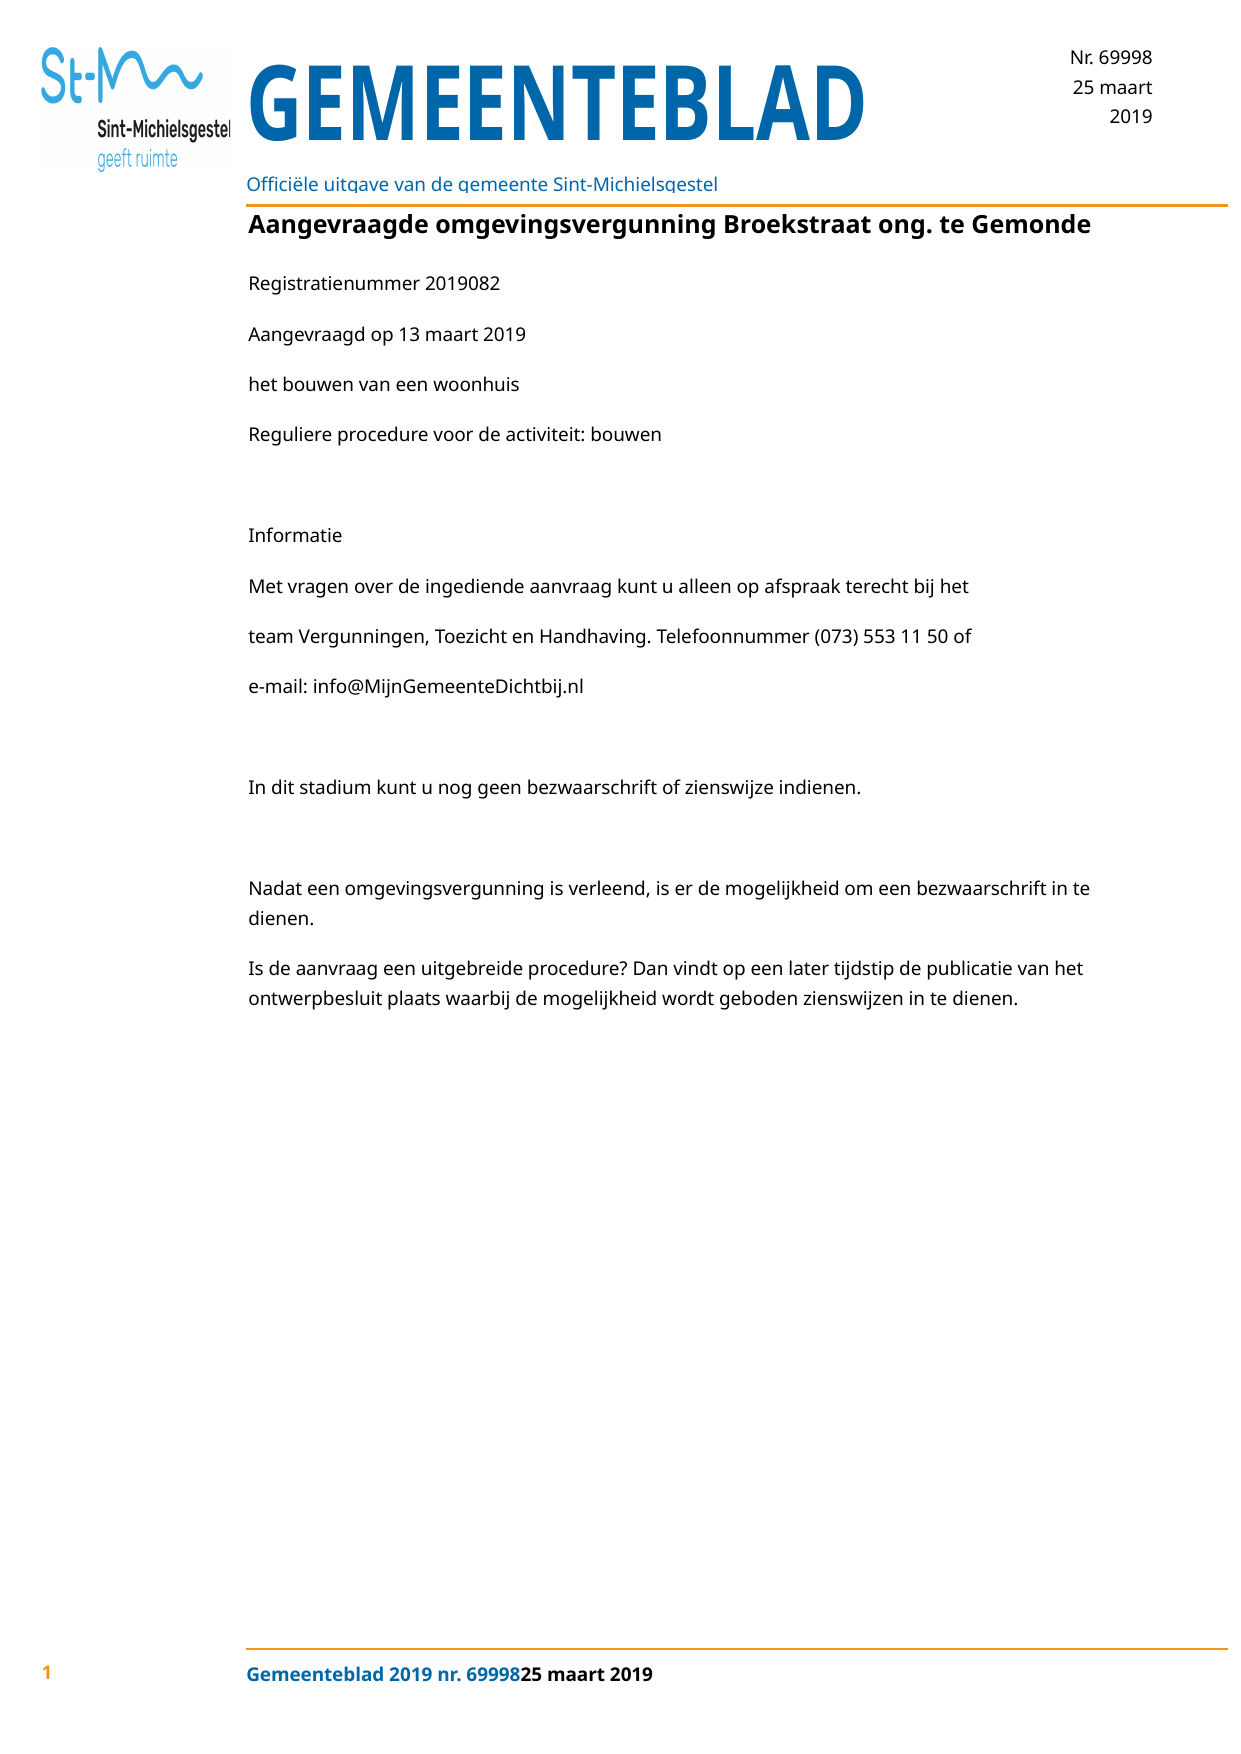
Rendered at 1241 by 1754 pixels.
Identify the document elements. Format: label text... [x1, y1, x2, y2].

text e-mail: info@MijnGemeenteDichtbij.nl [248, 674, 1152, 699]
text Reguliere procedure voor de activiteit: bouwen [248, 422, 1152, 447]
text team Vergunningen, Toezicht en Handhaving. Telefoonnummer (073) 553 11 50 of [248, 623, 1152, 649]
text Nadat een omgevingsvergunning is verleend, is er de mogelijkheid om een bezwaarschrift in te dienen. [248, 875, 1152, 931]
text Aangevraagde omgevingsvergunning Broekstraat ong. te Gemonde [248, 207, 1152, 241]
text Met vragen over de ingediende aanvraag kunt u alleen op afspraak terecht bij het [248, 573, 1152, 598]
text Informatie [248, 522, 1152, 548]
text Is de aanvraag een uitgebreide procedure? Dan vindt op een later tijdstip de publicatie van het ontwerpbesluit plaats waarbij de mogelijkheid wordt geboden zienswijzen in te dienen. [248, 955, 1152, 1011]
text het bouwen van een woonhuis [248, 371, 1152, 397]
text Aangevraagd op 13 maart 2019 [248, 321, 1152, 346]
text Registratienummer 2019082 [248, 270, 1152, 296]
text In dit stadium kunt u nog geen bezwaarschrift of zienswijze indienen. [248, 774, 1152, 800]
picture [41, 47, 231, 172]
